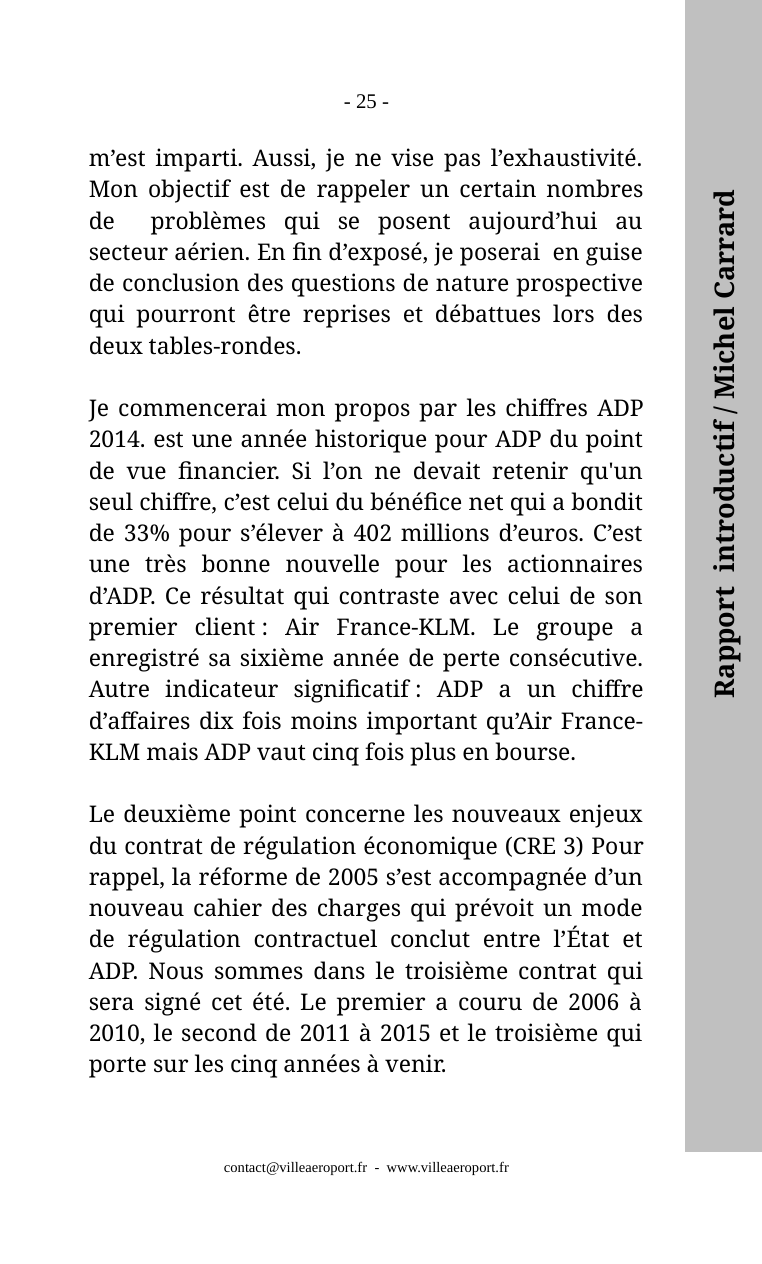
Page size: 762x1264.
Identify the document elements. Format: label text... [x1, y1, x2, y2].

text Rapport introductif / Michel Carrard [685, 187, 762, 698]
text m’est imparti. Aussi, je ne vise pas l’exhaustivité. Mon objectif est de rappeler un certain nombres de problèmes qui se posent aujourd’hui au secteur aérien. En fin d’exposé, je poserai en guise de conclusion des questions de nature prospective qui pourront être reprises et débattues lors des deux tables-rondes. [88, 142, 644, 361]
text Je commencerai mon propos par les chiffres ADP 2014. est une année historique pour ADP du point de vue financier. Si l’on ne devait retenir qu'un seul chiffre, c’est celui du bénéfice net qui a bondit de 33% pour s’élever à 402 millions d’euros. C’est une très bonne nouvelle pour les actionnaires d’ADP. Ce résultat qui contraste avec celui de son premier client : Air France-KLM. Le groupe a enregistré sa sixième année de perte consécutive. Autre indicateur significatif : ADP a un chiffre d’affaires dix fois moins important qu’Air France-KLM mais ADP vaut cinq fois plus en bourse. [88, 392, 644, 767]
text Le deuxième point concerne les nouveaux enjeux du contrat de régulation économique (CRE 3) Pour rappel, la réforme de 2005 s’est accompagnée d’un nouveau cahier des charges qui prévoit un mode de régulation contractuel conclut entre l’État et ADP. Nous sommes dans le troisième contrat qui sera signé cet été. Le premier a couru de 2006 à 2010, le second de 2011 à 2015 et le troisième qui porte sur les cinq années à venir. [88, 798, 644, 1079]
